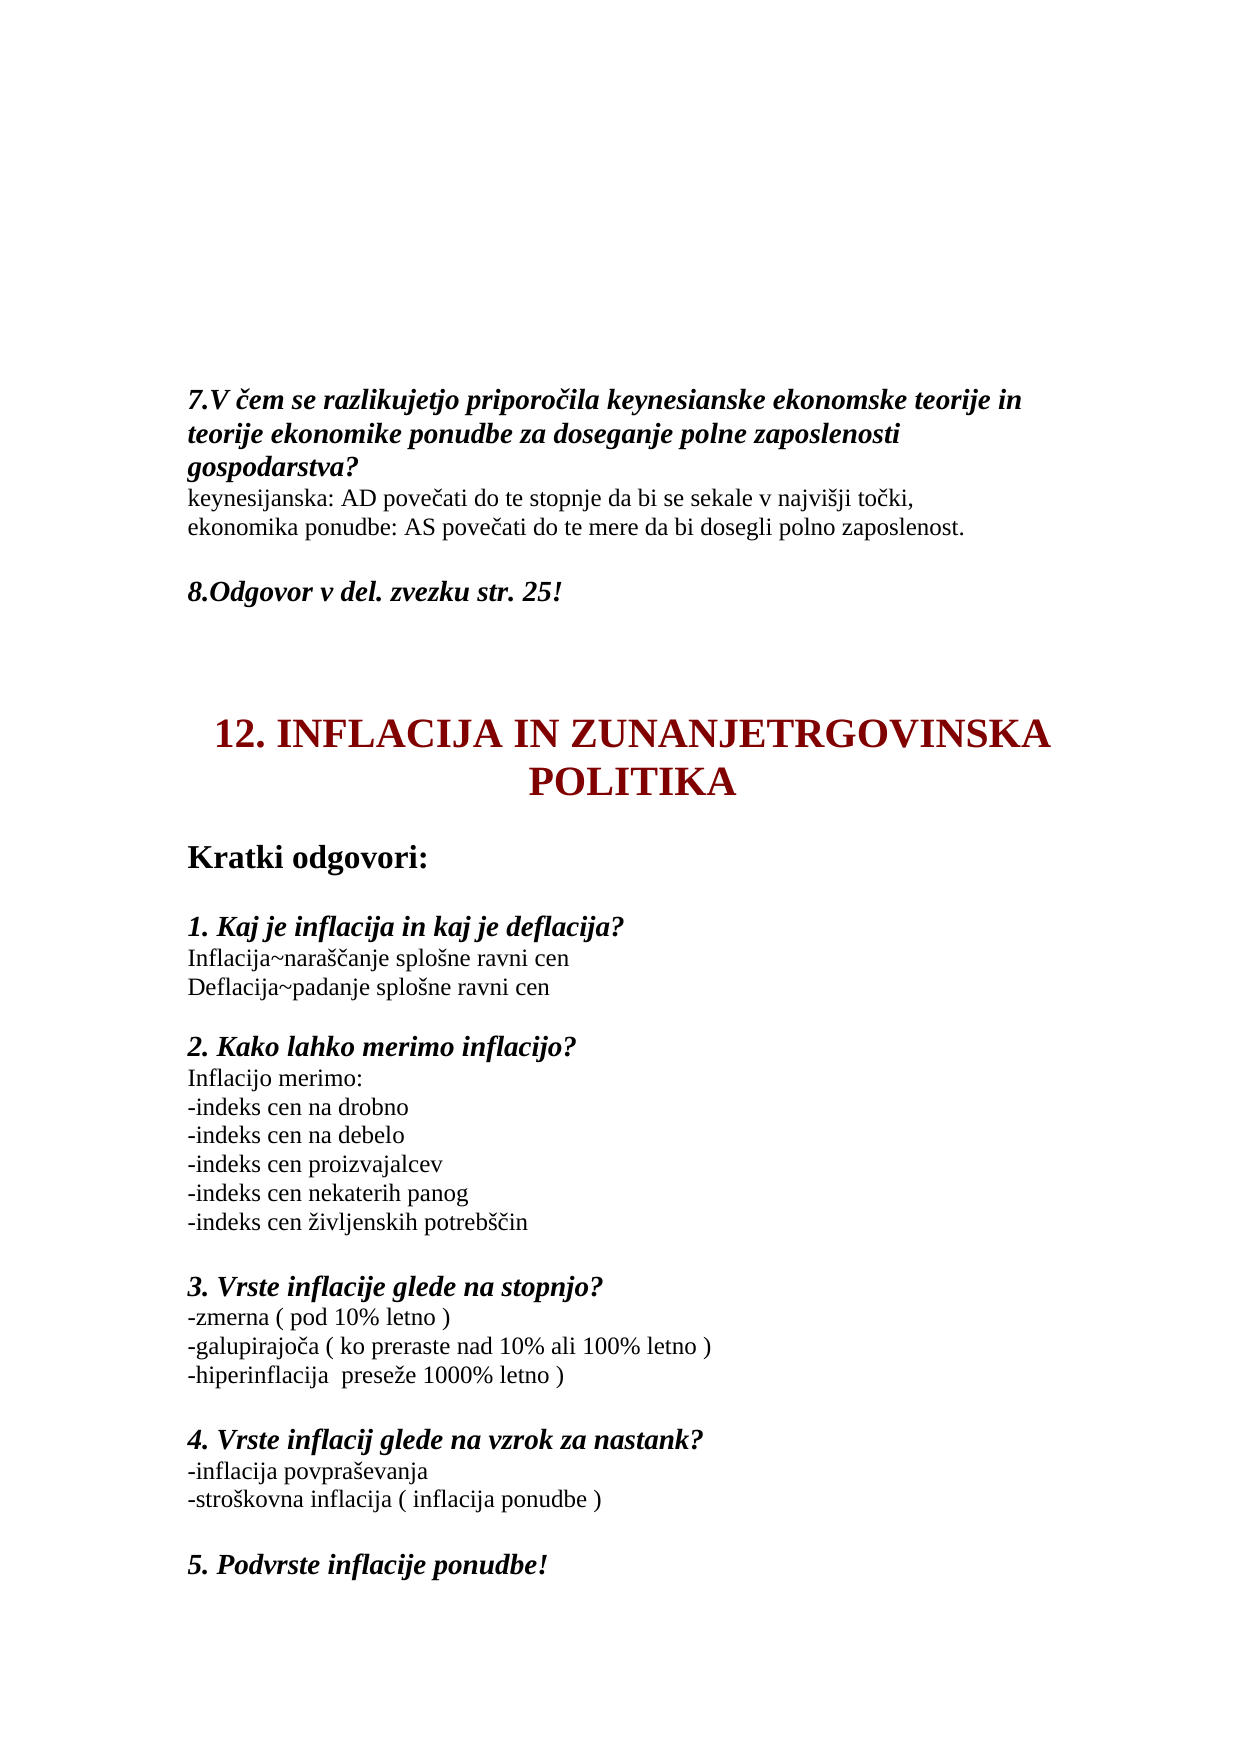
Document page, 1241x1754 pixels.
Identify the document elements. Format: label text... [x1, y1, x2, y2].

text -galupirajoča ( ko preraste nad 10% ali 100% letno ) [187, 1331, 1078, 1360]
text 3. Vrste inflacije glede na stopnjo? [187, 1269, 1078, 1302]
text -indeks cen nekaterih panog [187, 1178, 1078, 1207]
text Kratki odgovori: [187, 838, 1078, 876]
text -indeks cen življenskih potrebščin [187, 1207, 1078, 1235]
text -indeks cen na drobno [187, 1092, 1078, 1120]
text Deflacija~padanje splošne ravni cen [187, 972, 1078, 1001]
text -inflacija povpraševanja [187, 1456, 1078, 1484]
text 12. INFLACIJA IN ZUNANJETRGOVINSKA POLITIKA [187, 708, 1078, 804]
text ekonomika ponudbe: AS povečati do te mere da bi dosegli polno zaposlenost. [187, 512, 1078, 541]
text 7.V čem se razlikujetjo priporočila keynesianske ekonomske teorije in teorije ekonomike ponudbe za doseganje polne zaposlenosti gospodarstva? [187, 382, 1078, 483]
text -indeks cen na debelo [187, 1120, 1078, 1149]
text 2. Kako lahko merimo inflacijo? [187, 1029, 1078, 1063]
text -zmerna ( pod 10% letno ) [187, 1302, 1078, 1331]
text keynesijanska: AD povečati do te stopnje da bi se sekale v najvišji točki, [187, 483, 1078, 512]
text 4. Vrste inflacij glede na vzrok za nastank? [187, 1422, 1078, 1456]
text -hiperinflacija preseže 1000% letno ) [187, 1360, 1078, 1389]
text -stroškovna inflacija ( inflacija ponudbe ) [187, 1484, 1078, 1513]
text 1. Kaj je inflacija in kaj je deflacija? [187, 909, 1078, 943]
text Inflacijo merimo: [187, 1063, 1078, 1092]
text 5. Podvrste inflacije ponudbe! [187, 1547, 1078, 1580]
text 8.Odgovor v del. zvezku str. 25! [187, 574, 1078, 608]
text -indeks cen proizvajalcev [187, 1149, 1078, 1178]
text Inflacija~naraščanje splošne ravni cen [187, 943, 1078, 972]
